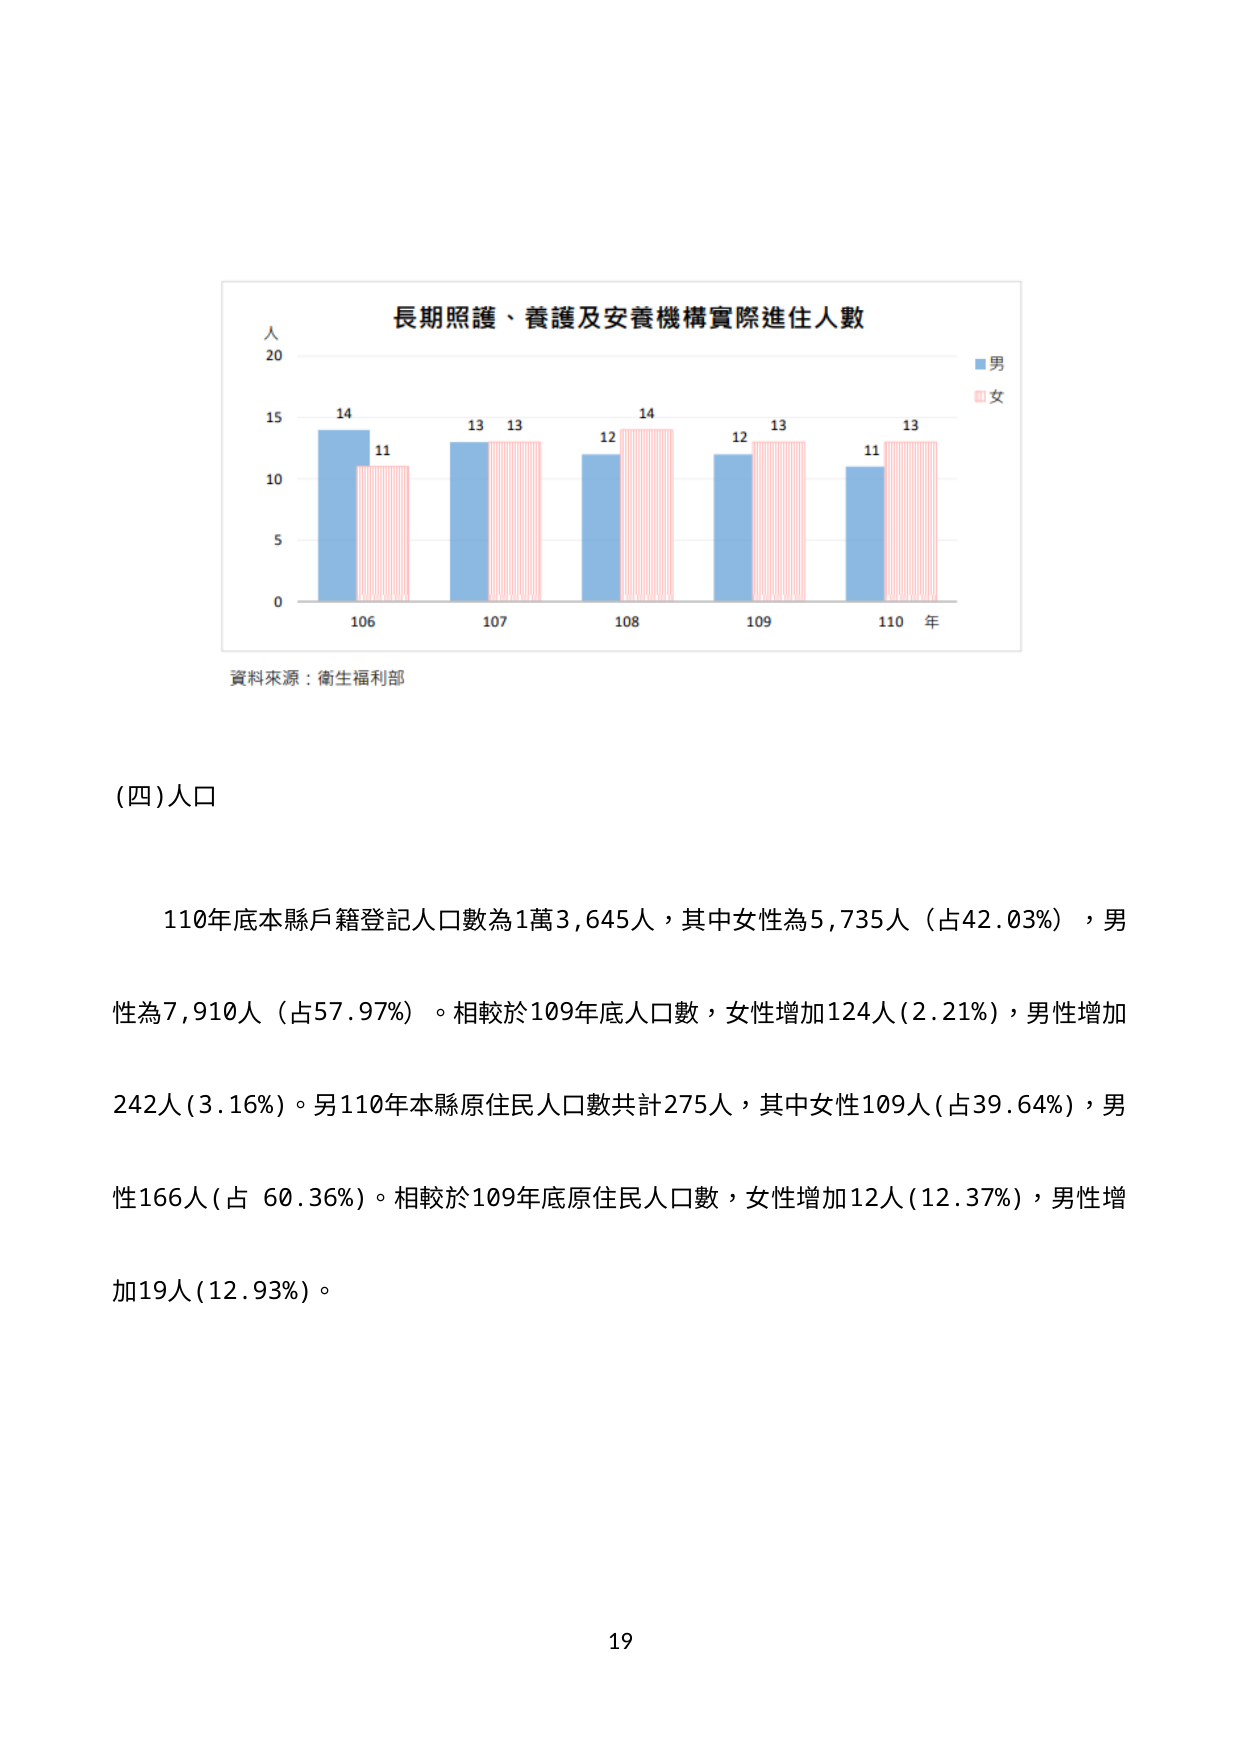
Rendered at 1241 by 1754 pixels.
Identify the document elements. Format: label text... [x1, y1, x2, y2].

text (四)人口 [112, 753, 1128, 815]
text 110年底本縣戶籍登記人口數為1萬3,645人，其中女性為5,735人（占42.03%），男性為7,910人（占57.97%）。相較於109年底人口數，女性增加124人(2.21%)，男性增加242人(3.16%)。另110年本縣原住民人口數共計275人，其中女性109人(占39.64%)，男性166人(占 60.36%)。相較於109年底原住民人口數，女性增加12人(12.37%)，男性增加19人(12.93%)。 [112, 877, 1128, 1310]
